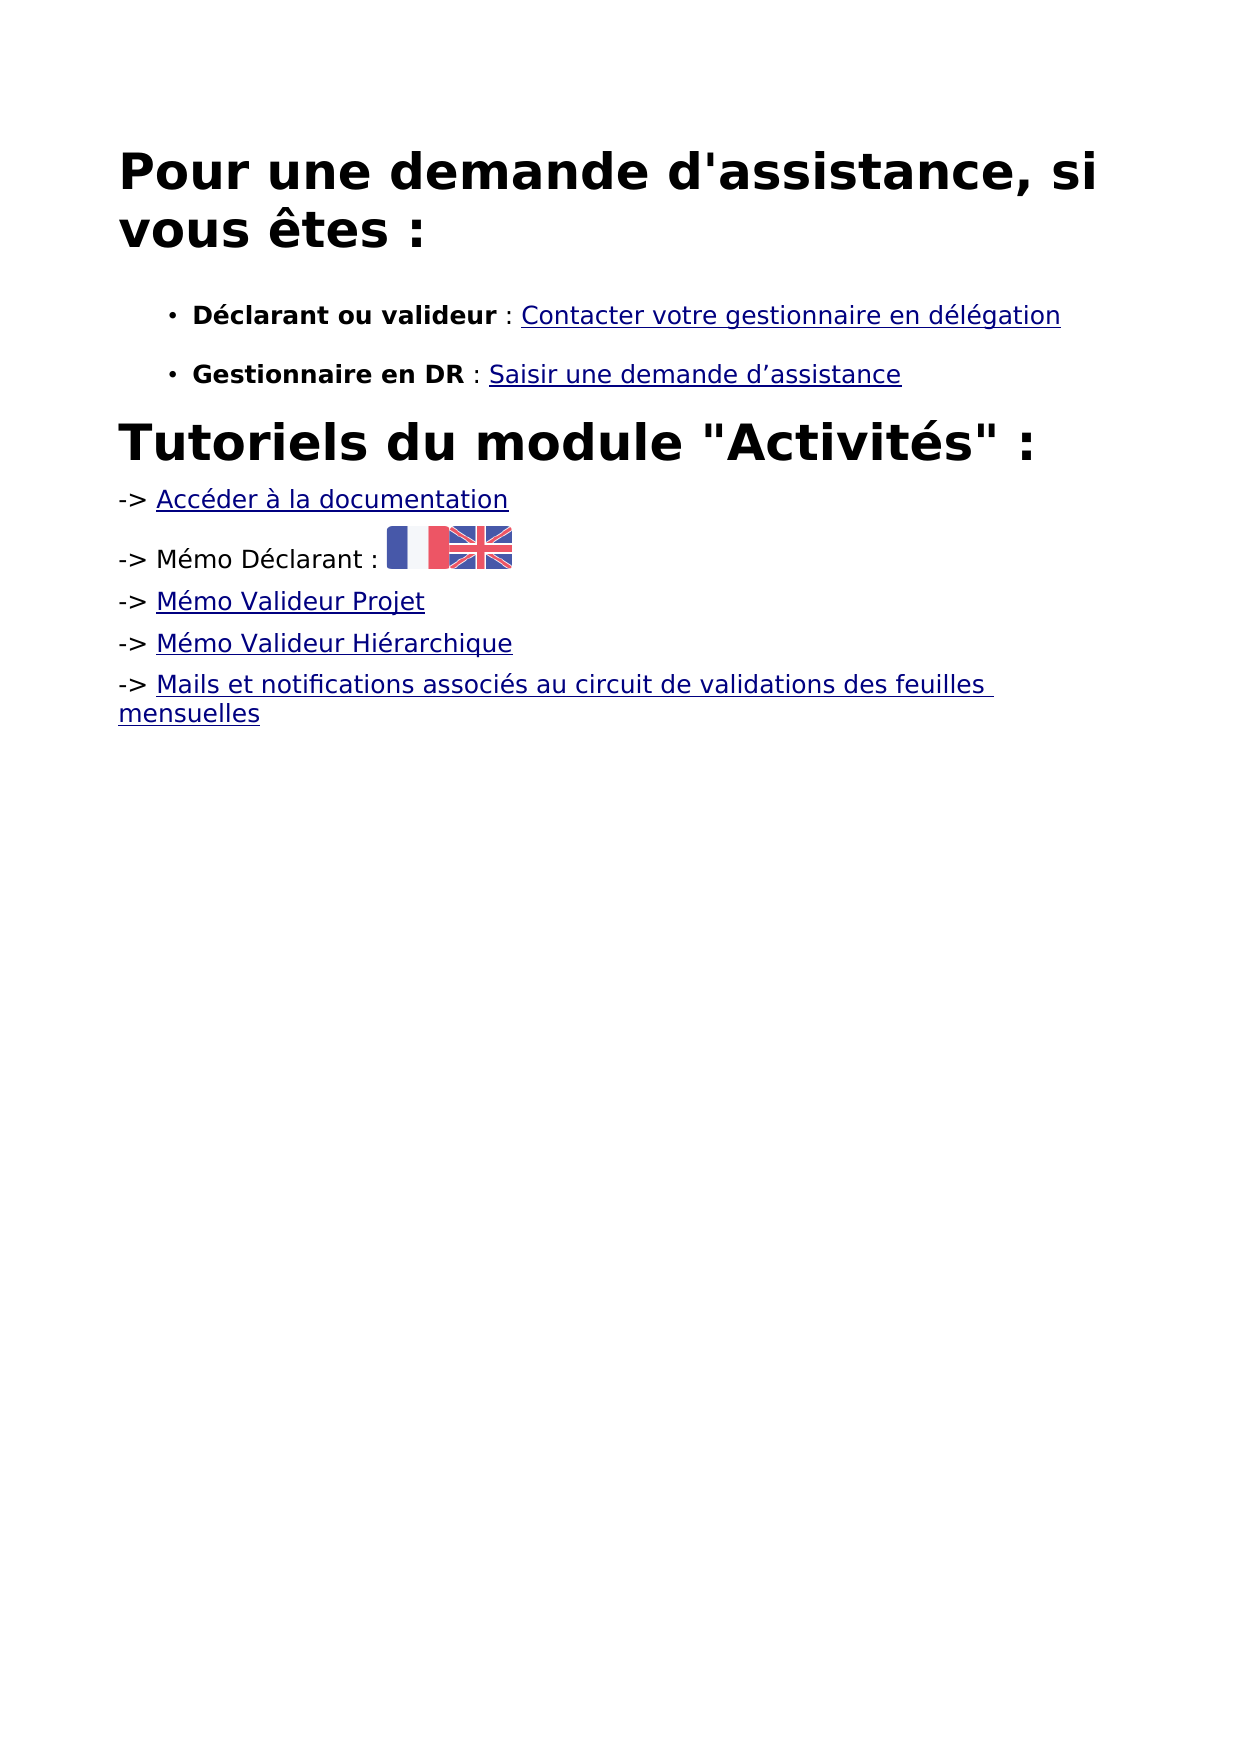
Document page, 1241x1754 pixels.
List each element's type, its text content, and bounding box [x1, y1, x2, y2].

text -> Mémo Valideur Hiérarchique [118, 629, 1122, 658]
list Gestionnaire en DR : Saisir une demande d’assistance [177, 360, 1122, 389]
text -> Accéder à la documentation [118, 485, 1122, 514]
picture [386, 526, 512, 569]
list Déclarant ou valideur : Contacter votre gestionnaire en délégation [177, 302, 1122, 331]
subtitle Pour une demande d'assistance, si vous êtes : [118, 143, 1122, 259]
subtitle Tutoriels du module "Activités" : [118, 414, 1122, 473]
text -> Mémo Déclarant : [118, 527, 1122, 575]
text -> Mémo Valideur Projet [118, 587, 1122, 616]
text -> Mails et notifications associés au circuit de validations des feuilles mensuelles [118, 671, 1122, 729]
